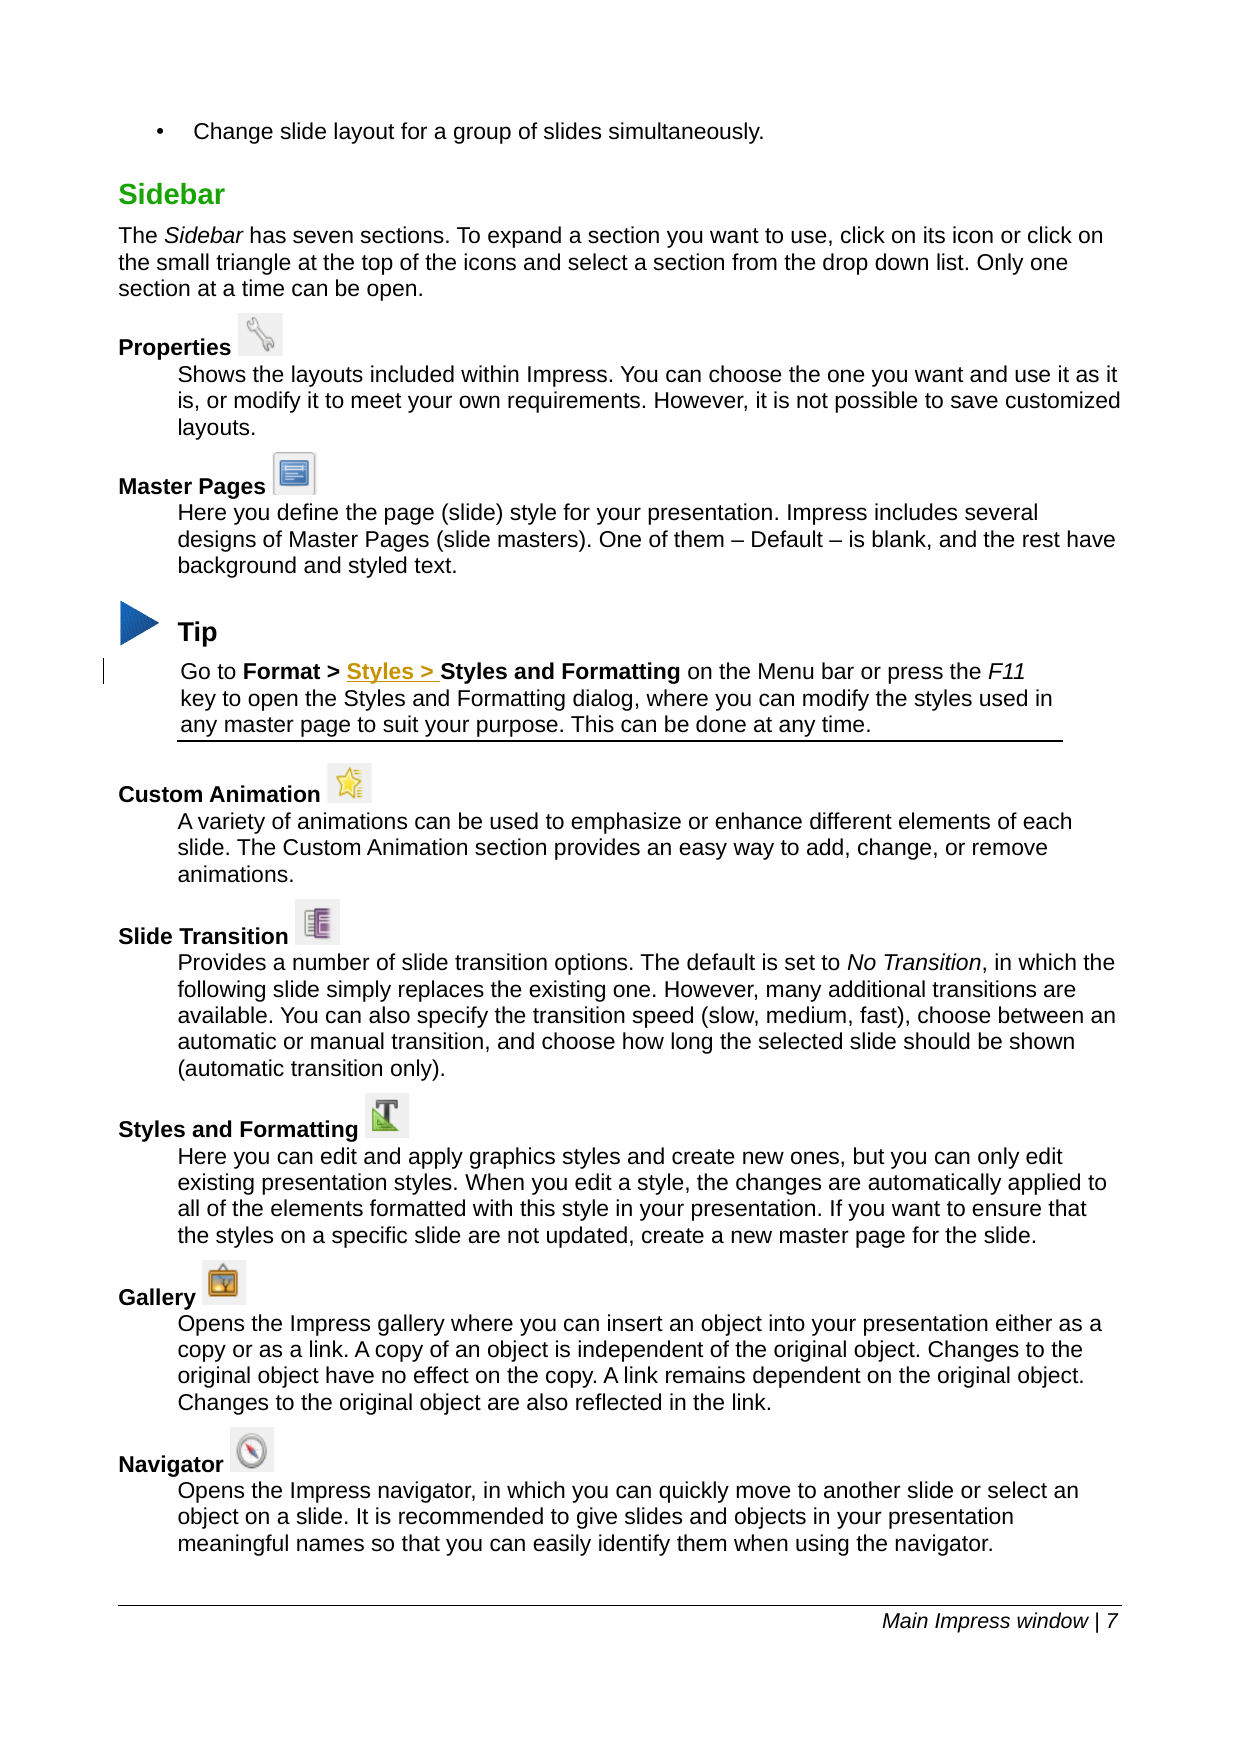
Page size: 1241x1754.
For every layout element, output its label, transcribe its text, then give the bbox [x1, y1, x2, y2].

text Properties [118, 314, 1122, 361]
list Change slide layout for a group of slides simultaneously. [156, 118, 1122, 144]
text Here you can edit and apply graphics styles and create new ones, but you can only edit existing presentation styles. When you edit a style, the changes are automatically applied to all of the elements formatted with this style in your presentation. If you want to ensure that the styles on a specific slide are not updated, create a new master page for the slide. [177, 1143, 1122, 1248]
text Master Pages [118, 452, 1122, 499]
text Provides a number of slide transition options. The default is set to No Transition, in which the following slide simply replaces the existing one. However, many additional transitions are available. You can also specify the transition speed (slow, medium, fast), choose between an automatic or manual transition, and choose how long the selected slide should be shown (automatic transition only). [177, 949, 1122, 1081]
text Styles and Formatting [118, 1093, 1122, 1143]
text Slide Transition [118, 899, 1122, 949]
text Gallery [118, 1261, 1122, 1310]
text A variety of animations can be used to emphasize or enhance different elements of each slide. The Custom Animation section provides an easy way to add, change, or remove animations. [177, 808, 1122, 887]
text Here you define the page (slide) style for your presentation. Impress includes several designs of Master Pages (slide masters). One of them – Default – is blank, and the rest have background and styled text. [177, 499, 1122, 578]
text Go to Format > Styles > Styles and Formatting on the Menu bar or press the F11 key to open the Styles and Formatting dialog, where you can modify the styles used in any master page to suit your purpose. This can be done at any time. [177, 655, 1063, 740]
subtitle Sidebar [118, 177, 1122, 211]
text Custom Animation [118, 763, 1122, 808]
text Navigator [118, 1428, 1122, 1477]
text Opens the Impress navigator, in which you can quickly move to another slide or select an object on a slide. It is recommended to give slides and objects in your presentation meaningful names so that you can easily identify them when using the navigator. [177, 1477, 1122, 1556]
subtitle Tip [118, 598, 1122, 648]
text Shows the layouts included within Impress. You can choose the one you want and use it as it is, or modify it to meet your own requirements. However, it is not possible to save customized layouts. [177, 361, 1122, 440]
text The Sidebar has seven sections. To expand a section you want to use, click on its icon or click on the small triangle at the top of the icons and select a section from the drop down list. Only one section at a time can be open. [118, 222, 1122, 301]
text Opens the Impress gallery where you can insert an object into your presentation either as a copy or as a link. A copy of an object is independent of the original object. Changes to the original object have no effect on the copy. A link remains dependent on the original object. Changes to the original object are also reflected in the link. [177, 1310, 1122, 1415]
